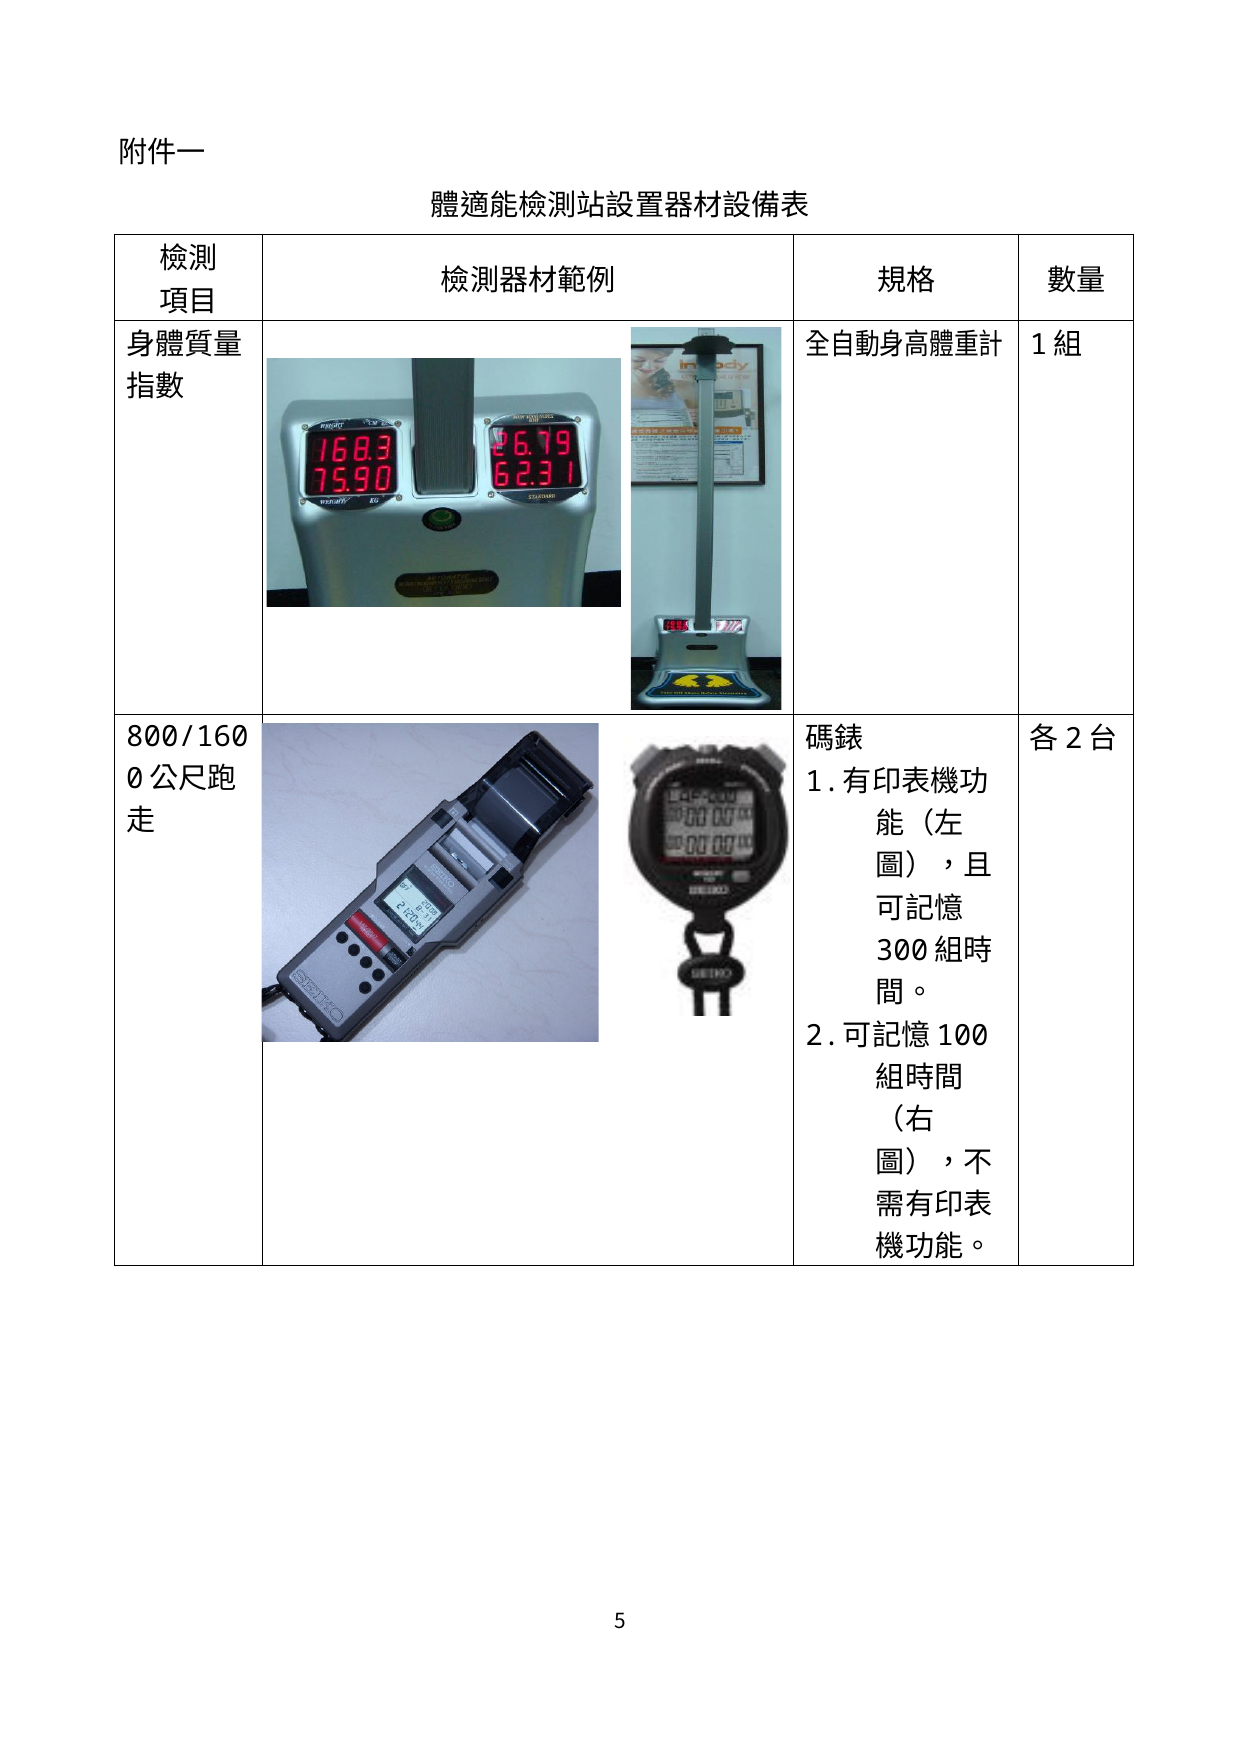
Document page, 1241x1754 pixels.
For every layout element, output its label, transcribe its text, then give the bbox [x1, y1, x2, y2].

table_header 檢測器材範例 [263, 235, 793, 319]
table_cell 各2台 [1019, 715, 1133, 1265]
table_header 檢測 項目 [115, 235, 262, 319]
table_header 數量 [1019, 235, 1133, 319]
table_cell 1組 [1019, 321, 1133, 714]
table_header 規格 [794, 235, 1018, 319]
text 體適能檢測站設置器材設備表 [118, 181, 1122, 223]
table_cell [263, 321, 793, 714]
table_cell [263, 715, 793, 1265]
table_cell 身體質量指數 [115, 321, 262, 714]
table_cell 800/1600公尺跑走 [115, 715, 262, 1265]
text 附件一 [118, 128, 1122, 171]
table_cell 全自動身高體重計 [794, 321, 1018, 714]
table_cell 碼錶 有印表機功能（左圖），且可記憶300組時間。 可記憶100組時間（右圖），不需有印表機功能。 [794, 715, 1018, 1265]
